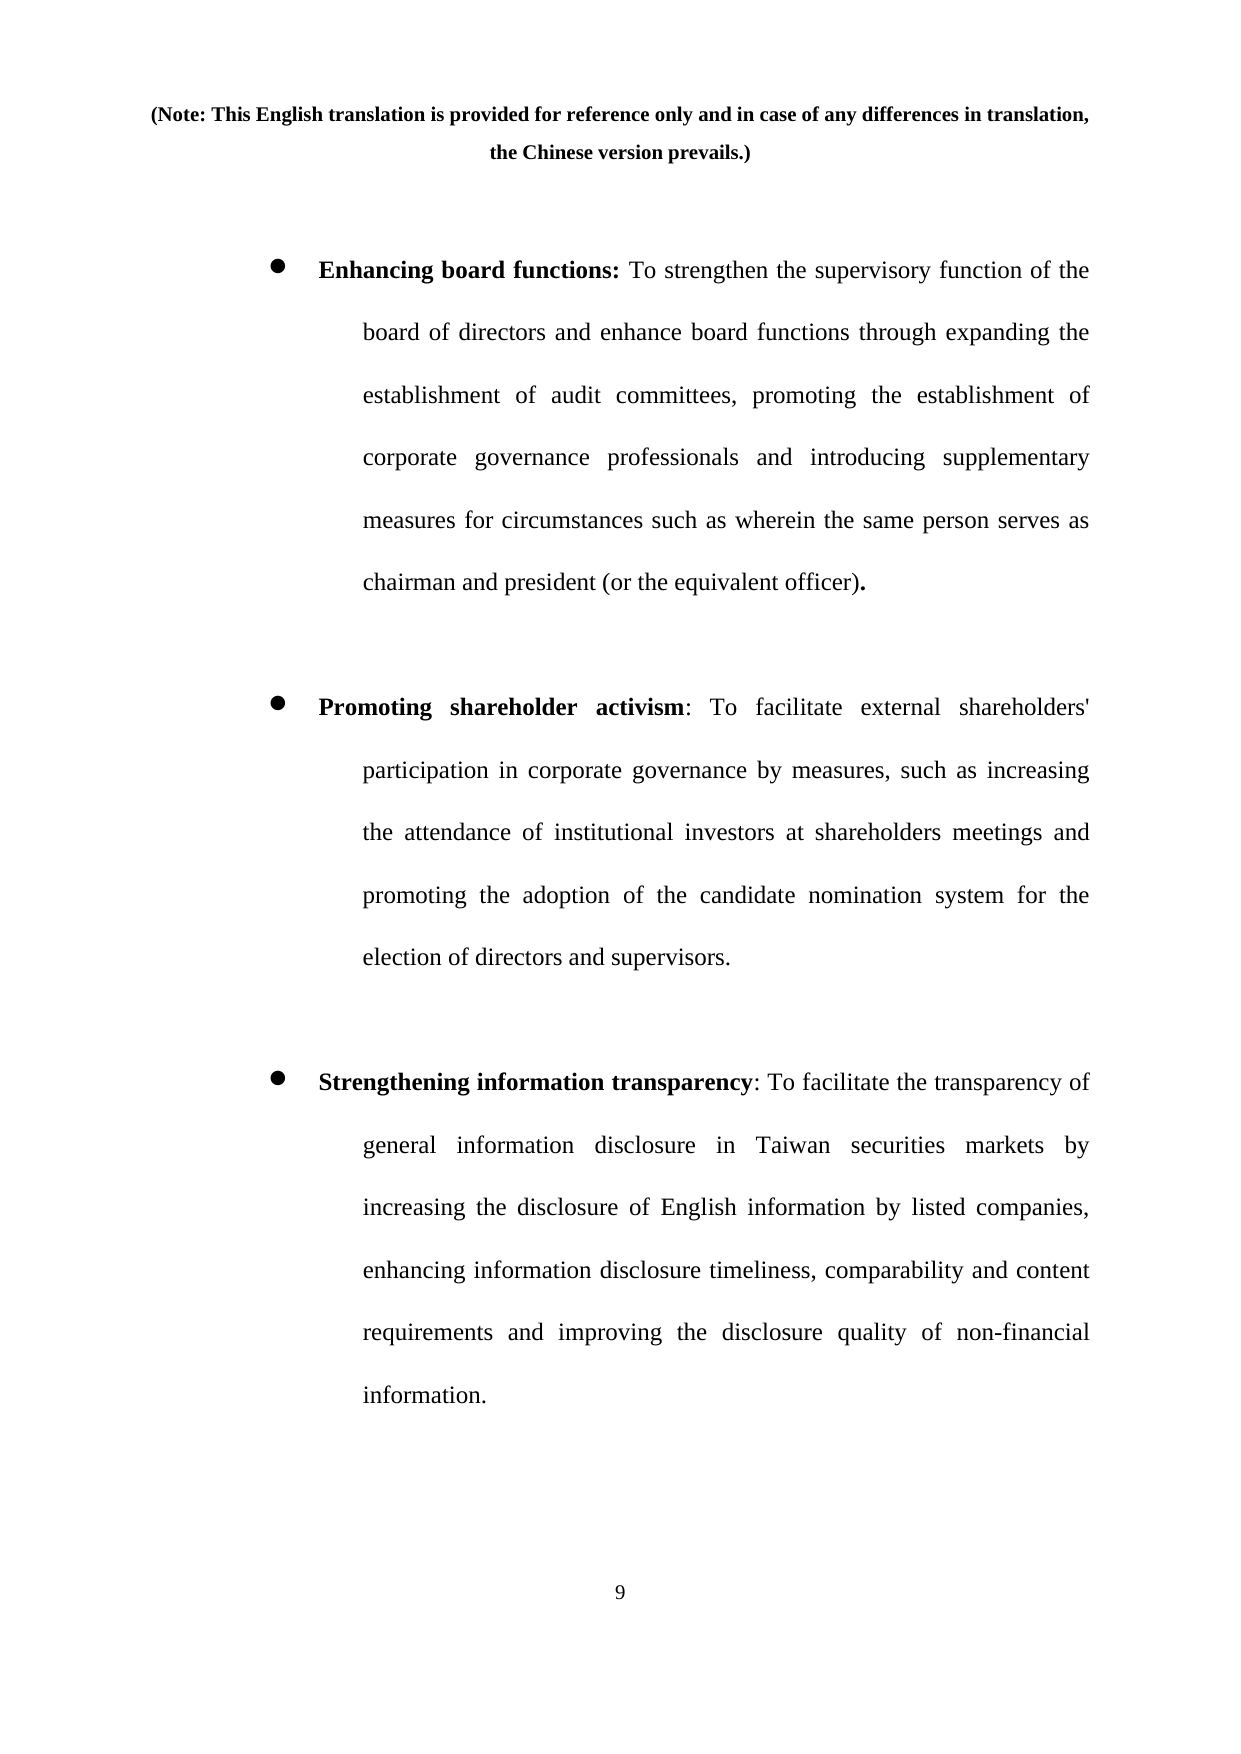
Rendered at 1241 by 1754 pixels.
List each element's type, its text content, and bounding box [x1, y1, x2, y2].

list Promoting shareholder activism: To facilitate external shareholders' participation in corporate governance by measures, such as increasing the attendance of institutional investors at shareholders meetings and promoting the adoption of the candidate nomination system for the election of directors and supervisors. [268, 665, 1090, 977]
list Enhancing board functions: To strengthen the supervisory function of the board of directors and enhance board functions through expanding the establishment of audit committees, promoting the establishment of corporate governance professionals and introducing supplementary measures for circumstances such as wherein the same person serves as chairman and president (or the equivalent officer). [268, 227, 1090, 602]
list Strengthening information transparency: To facilitate the transparency of general information disclosure in Taiwan securities markets by increasing the disclosure of English information by listed companies, enhancing information disclosure timeliness, comparability and content requirements and improving the disclosure quality of non-financial information. [268, 1040, 1090, 1415]
